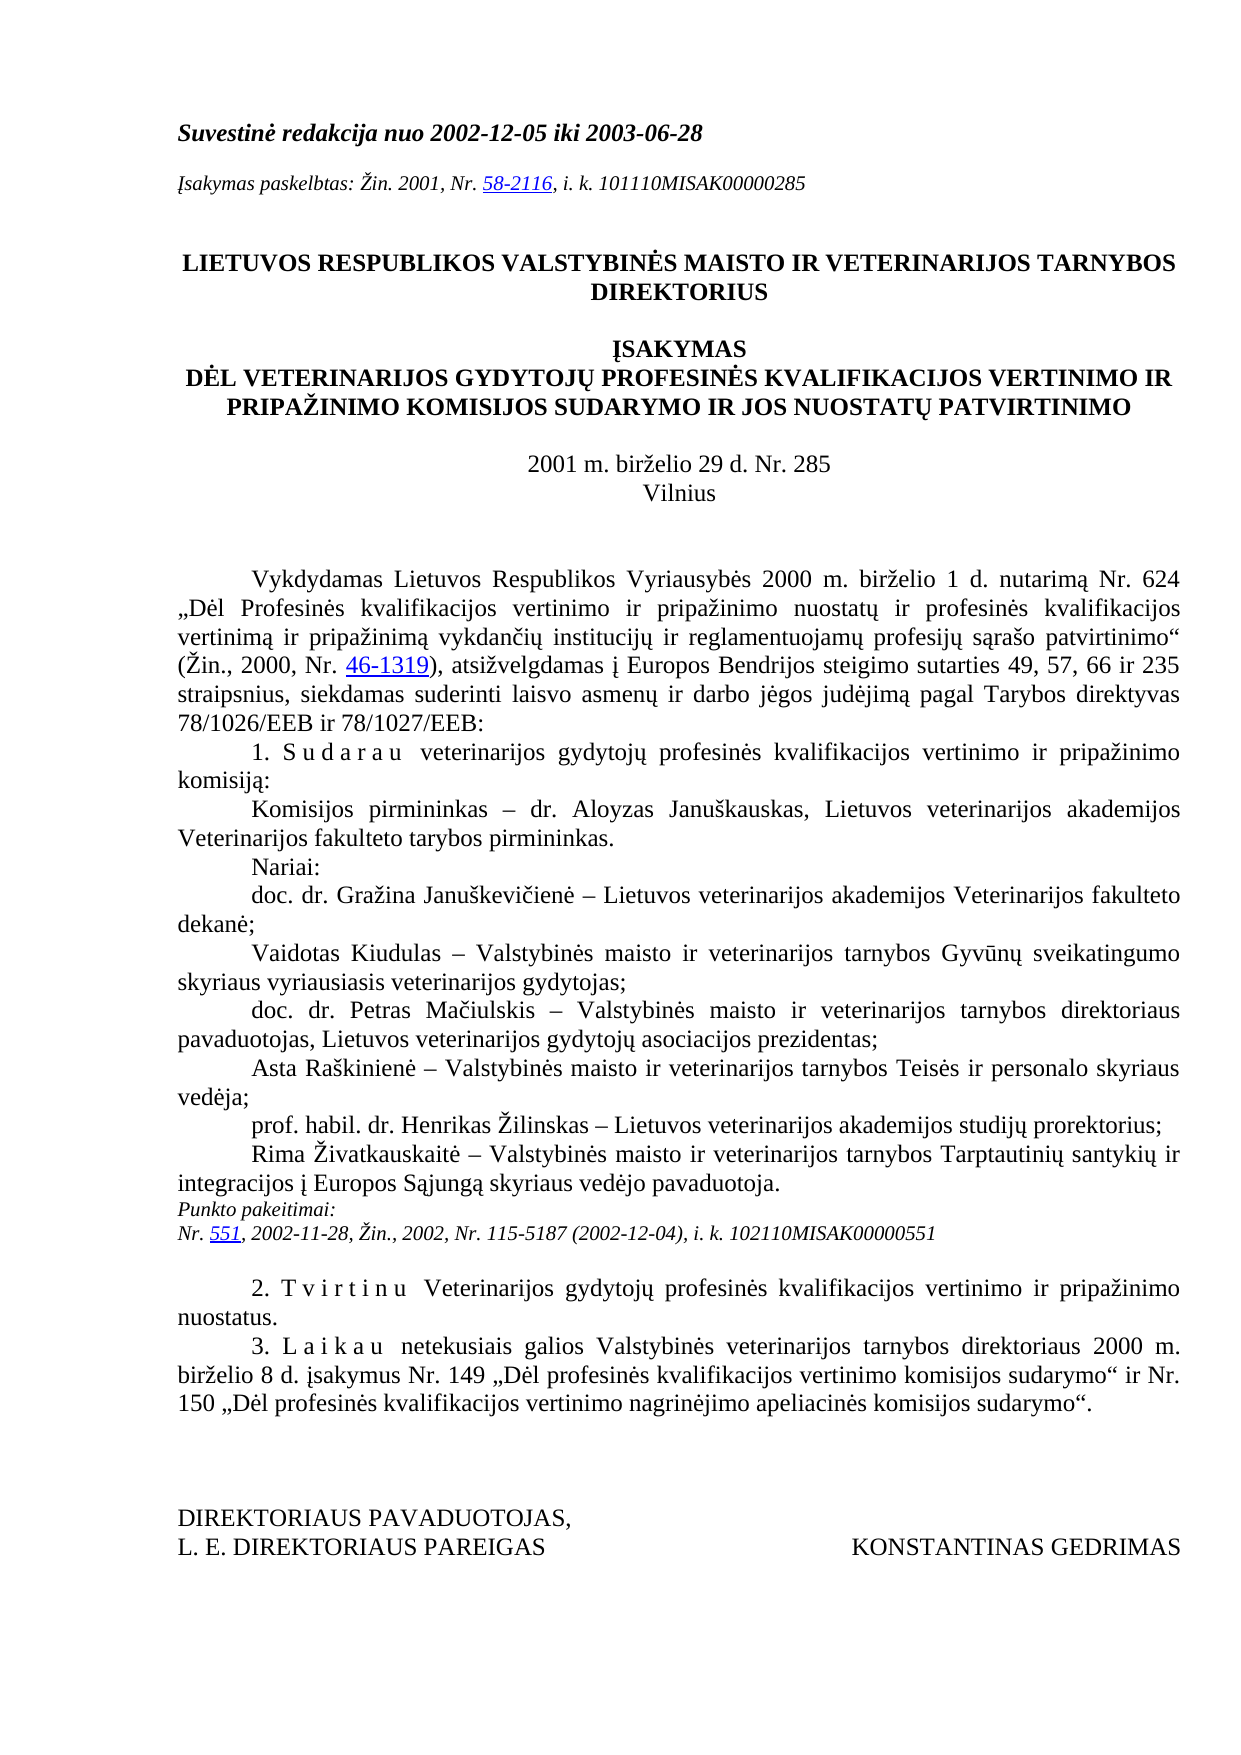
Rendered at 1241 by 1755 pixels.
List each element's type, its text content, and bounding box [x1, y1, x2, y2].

text Vykdydamas Lietuvos Respublikos Vyriausybės 2000 m. birželio 1 d. nutarimą Nr. 624 „Dėl Profesinės kvalifikacijos vertinimo ir pripažinimo nuostatų ir profesinės kvalifikacijos vertinimą ir pripažinimą vykdančių institucijų ir reglamentuojamų profesijų sąrašo patvirtinimo“ (Žin., 2000, Nr. 46-1319), atsižvelgdamas į Europos Bendrijos steigimo sutarties 49, 57, 66 ir 235 straipsnius, siekdamas suderinti laisvo asmenų ir darbo jėgos judėjimą pagal Tarybos direktyvas 78/1026/EEB ir 78/1027/EEB: [177, 564, 1181, 737]
text 1. Sudarau veterinarijos gydytojų profesinės kvalifikacijos vertinimo ir pripažinimo komisiją: [177, 737, 1181, 794]
text Rima Živatkauskaitė – Valstybinės maisto ir veterinarijos tarnybos Tarptautinių santykių ir integracijos į Europos Sąjungą skyriaus vedėjo pavaduotoja. [177, 1139, 1181, 1197]
text prof. habil. dr. Henrikas Žilinskas – Lietuvos veterinarijos akademijos studijų prorektorius; [177, 1110, 1181, 1139]
text l. E. direktoriaus pareigas Konstantinas Gedrimas [177, 1532, 1181, 1561]
text Komisijos pirmininkas – dr. Aloyzas Januškauskas, Lietuvos veterinarijos akademijos Veterinarijos fakulteto tarybos pirmininkas. [177, 794, 1181, 852]
text doc. dr. Petras Mačiulskis – Valstybinės maisto ir veterinarijos tarnybos direktoriaus pavaduotojas, Lietuvos veterinarijos gydytojų asociacijos prezidentas; [177, 995, 1181, 1053]
text 2001 m. birželio 29 d. Nr. 285 [177, 449, 1181, 478]
text LIETUVOS RESPUBLIKOS VALSTYBINĖS MAISTO IR VETERINARIJOS TARNYBOS DIREKTORIUS [177, 248, 1181, 305]
text Punkto pakeitimai: [177, 1197, 1181, 1221]
text doc. dr. Gražina Januškevičienė – Lietuvos veterinarijos akademijos Veterinarijos fakulteto dekanė; [177, 880, 1181, 938]
text Suvestinė redakcija nuo 2002-12-05 iki 2003-06-28 [177, 118, 1181, 147]
text ĮSAKYMAS [177, 334, 1181, 363]
text Direktoriaus pavaduotojas, [177, 1503, 1181, 1532]
text Vaidotas Kiudulas – Valstybinės maisto ir veterinarijos tarnybos Gyvūnų sveikatingumo skyriaus vyriausiasis veterinarijos gydytojas; [177, 938, 1181, 995]
text Nr. 551, 2002-11-28, Žin., 2002, Nr. 115-5187 (2002-12-04), i. k. 102110MISAK00000551 [177, 1221, 1181, 1245]
text Įsakymas paskelbtas: Žin. 2001, Nr. 58-2116, i. k. 101110MISAK00000285 [177, 171, 1181, 195]
text 3. Laikau netekusiais galios Valstybinės veterinarijos tarnybos direktoriaus 2000 m. birželio 8 d. įsakymus Nr. 149 „Dėl profesinės kvalifikacijos vertinimo komisijos sudarymo“ ir Nr. 150 „Dėl profesinės kvalifikacijos vertinimo nagrinėjimo apeliacinės komisijos sudarymo“. [177, 1331, 1181, 1417]
text Asta Raškinienė – Valstybinės maisto ir veterinarijos tarnybos Teisės ir personalo skyriaus vedėja; [177, 1053, 1181, 1110]
text DĖL VETERINARIJOS GYDYTOJŲ PROFESINĖS KVALIFIKACIJOS VERTINIMO IR PRIPAŽINIMO KOMISIJOS SUDARYMO IR JOS NUOSTATŲ PATVIRTINIMO [177, 363, 1181, 420]
text Vilnius [177, 478, 1181, 507]
text 2. Tvirtinu Veterinarijos gydytojų profesinės kvalifikacijos vertinimo ir pripažinimo nuostatus. [177, 1273, 1181, 1331]
text Nariai: [177, 852, 1181, 880]
